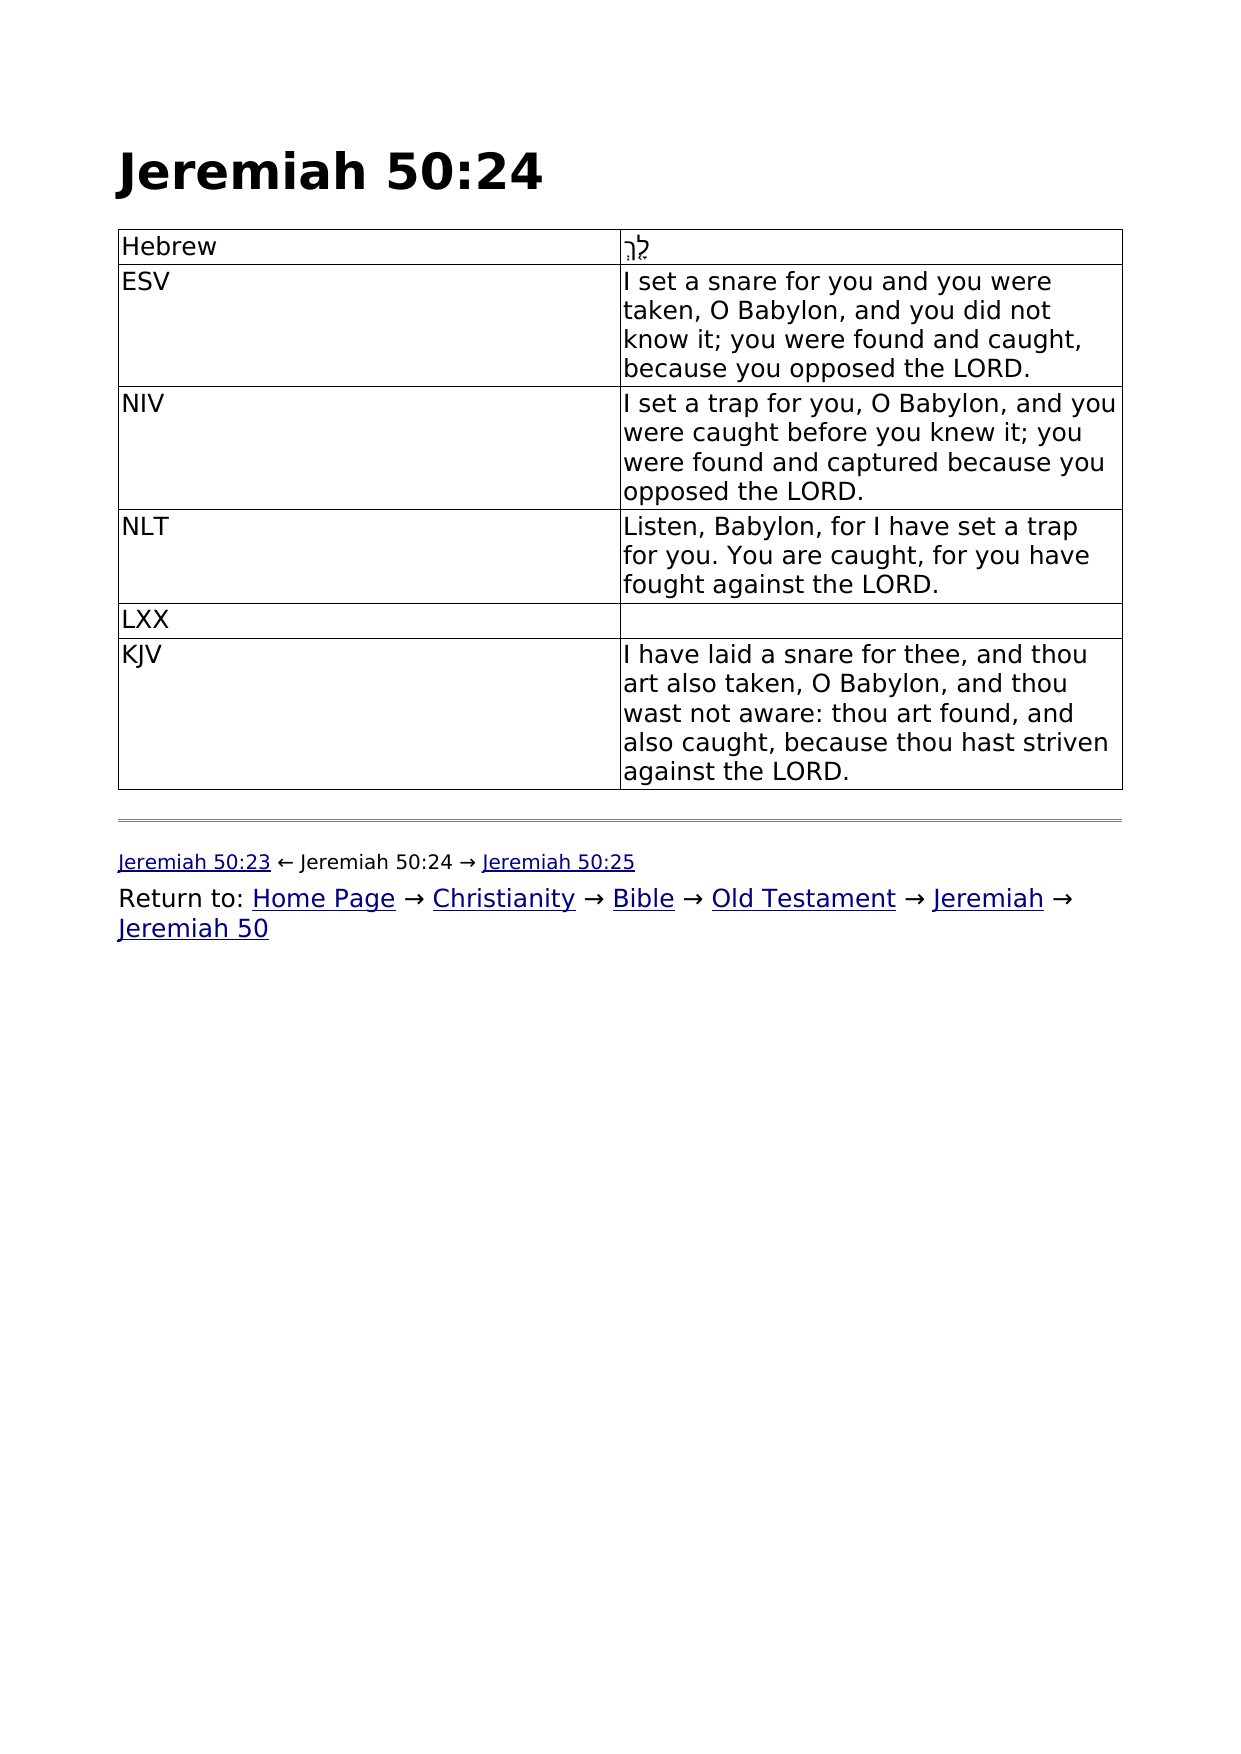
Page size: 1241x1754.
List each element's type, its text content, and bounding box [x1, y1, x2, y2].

table_cell NLT [119, 510, 620, 602]
table_cell NIV [119, 387, 620, 509]
subtitle Jeremiah 50:24 [118, 143, 1122, 201]
table_header Hebrew [119, 230, 620, 264]
table_header לָ֤ךְ [621, 230, 1122, 264]
table_cell ESV [119, 265, 620, 386]
table_cell KJV [119, 639, 620, 789]
table_cell I set a snare for you and you were taken, O Babylon, and you did not know it; you were found and caught, because you opposed the LORD. [621, 265, 1122, 386]
table_cell I set a trap for you, O Babylon, and you were caught before you knew it; you were found and captured because you opposed the LORD. [621, 387, 1122, 509]
table_cell I have laid a snare for thee, and thou art also taken, O Babylon, and thou wast not aware: thou art found, and also caught, because thou hast striven against the LORD. [621, 639, 1122, 789]
table_cell LXX [119, 604, 620, 637]
table_cell Listen, Babylon, for I have set a trap for you. You are caught, for you have fought against the LORD. [621, 510, 1122, 602]
text Jeremiah 50:23 ← Jeremiah 50:24 → Jeremiah 50:25 [118, 851, 1122, 884]
table_cell [621, 604, 1122, 637]
text Return to: Home Page → Christianity → Bible → Old Testament → Jeremiah → Jeremiah 50 [118, 884, 1122, 943]
